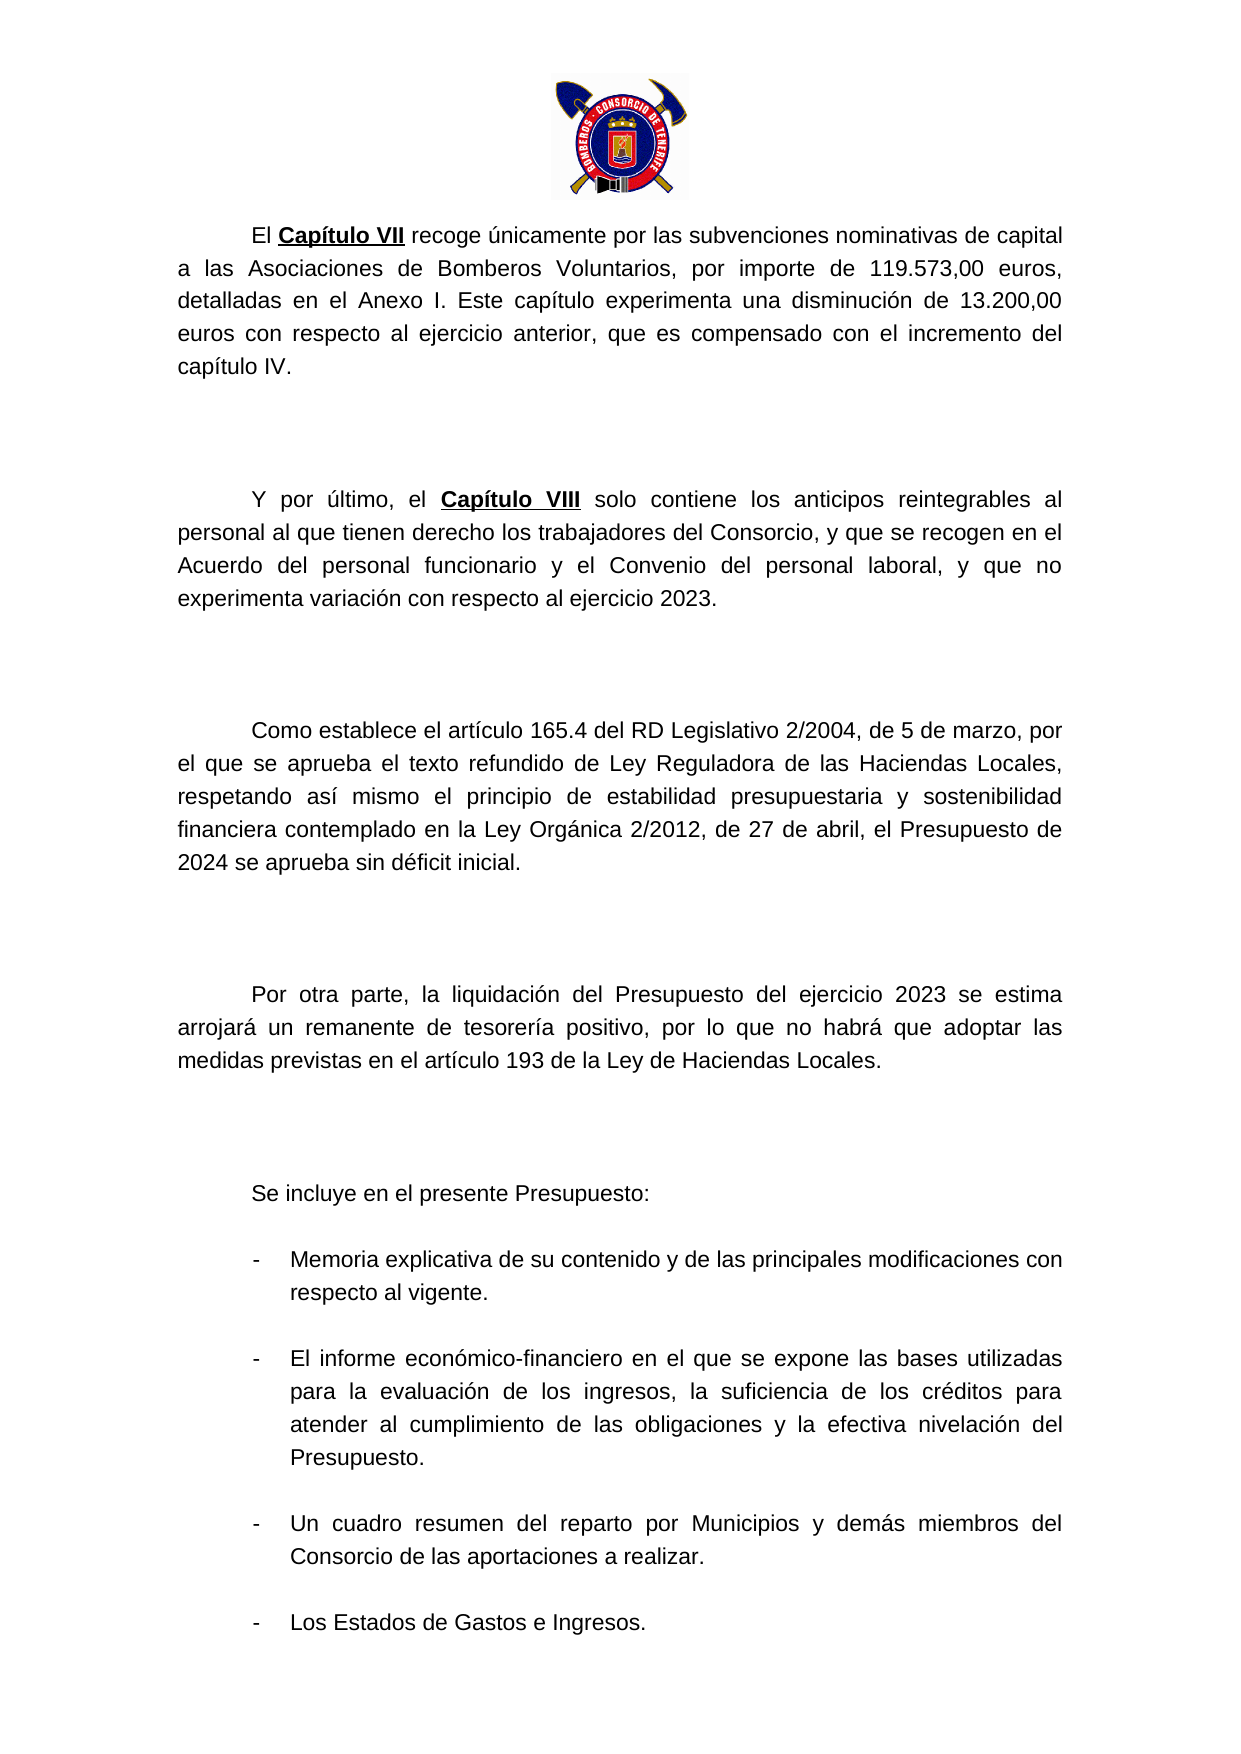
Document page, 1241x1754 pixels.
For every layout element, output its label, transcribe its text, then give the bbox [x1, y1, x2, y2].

text Como establece el artículo 165.4 del RD Legislativo 2/2004, de 5 de marzo, por el que se aprueba el texto refundido de Ley Reguladora de las Haciendas Locales, respetando así mismo el principio de estabilidad presupuestaria y sostenibilidad financiera contemplado en la Ley Orgánica 2/2012, de 27 de abril, el Presupuesto de 2024 se aprueba sin déficit inicial. [177, 717, 1063, 875]
list Un cuadro resumen del reparto por Municipios y demás miembros del Consorcio de las aportaciones a realizar. [252, 1510, 1063, 1569]
text Se incluye en el presente Presupuesto: [177, 1179, 1063, 1206]
list Los Estados de Gastos e Ingresos. [252, 1609, 1063, 1635]
list Memoria explicativa de su contenido y de las principales modificaciones con respecto al vigente. [252, 1246, 1063, 1305]
text Por otra parte, la liquidación del Presupuesto del ejercicio 2023 se estima arrojará un remanente de tesorería positivo, por lo que no habrá que adoptar las medidas previstas en el artículo 193 de la Ley de Haciendas Locales. [177, 981, 1063, 1073]
text El Capítulo VII recoge únicamente por las subvenciones nominativas de capital a las Asociaciones de Bomberos Voluntarios, por importe de 119.573,00 euros, detalladas en el Anexo I. Este capítulo experimenta una disminución de 13.200,00 euros con respecto al ejercicio anterior, que es compensado con el incremento del capítulo IV. [177, 222, 1063, 379]
text Y por último, el Capítulo VIII solo contiene los anticipos reintegrables al personal al que tienen derecho los trabajadores del Consorcio, y que se recogen en el Acuerdo del personal funcionario y el Convenio del personal laboral, y que no experimenta variación con respecto al ejercicio 2023. [177, 486, 1063, 611]
list El informe económico-financiero en el que se expone las bases utilizadas para la evaluación de los ingresos, la suficiencia de los créditos para atender al cumplimiento de las obligaciones y la efectiva nivelación del Presupuesto. [252, 1345, 1063, 1470]
